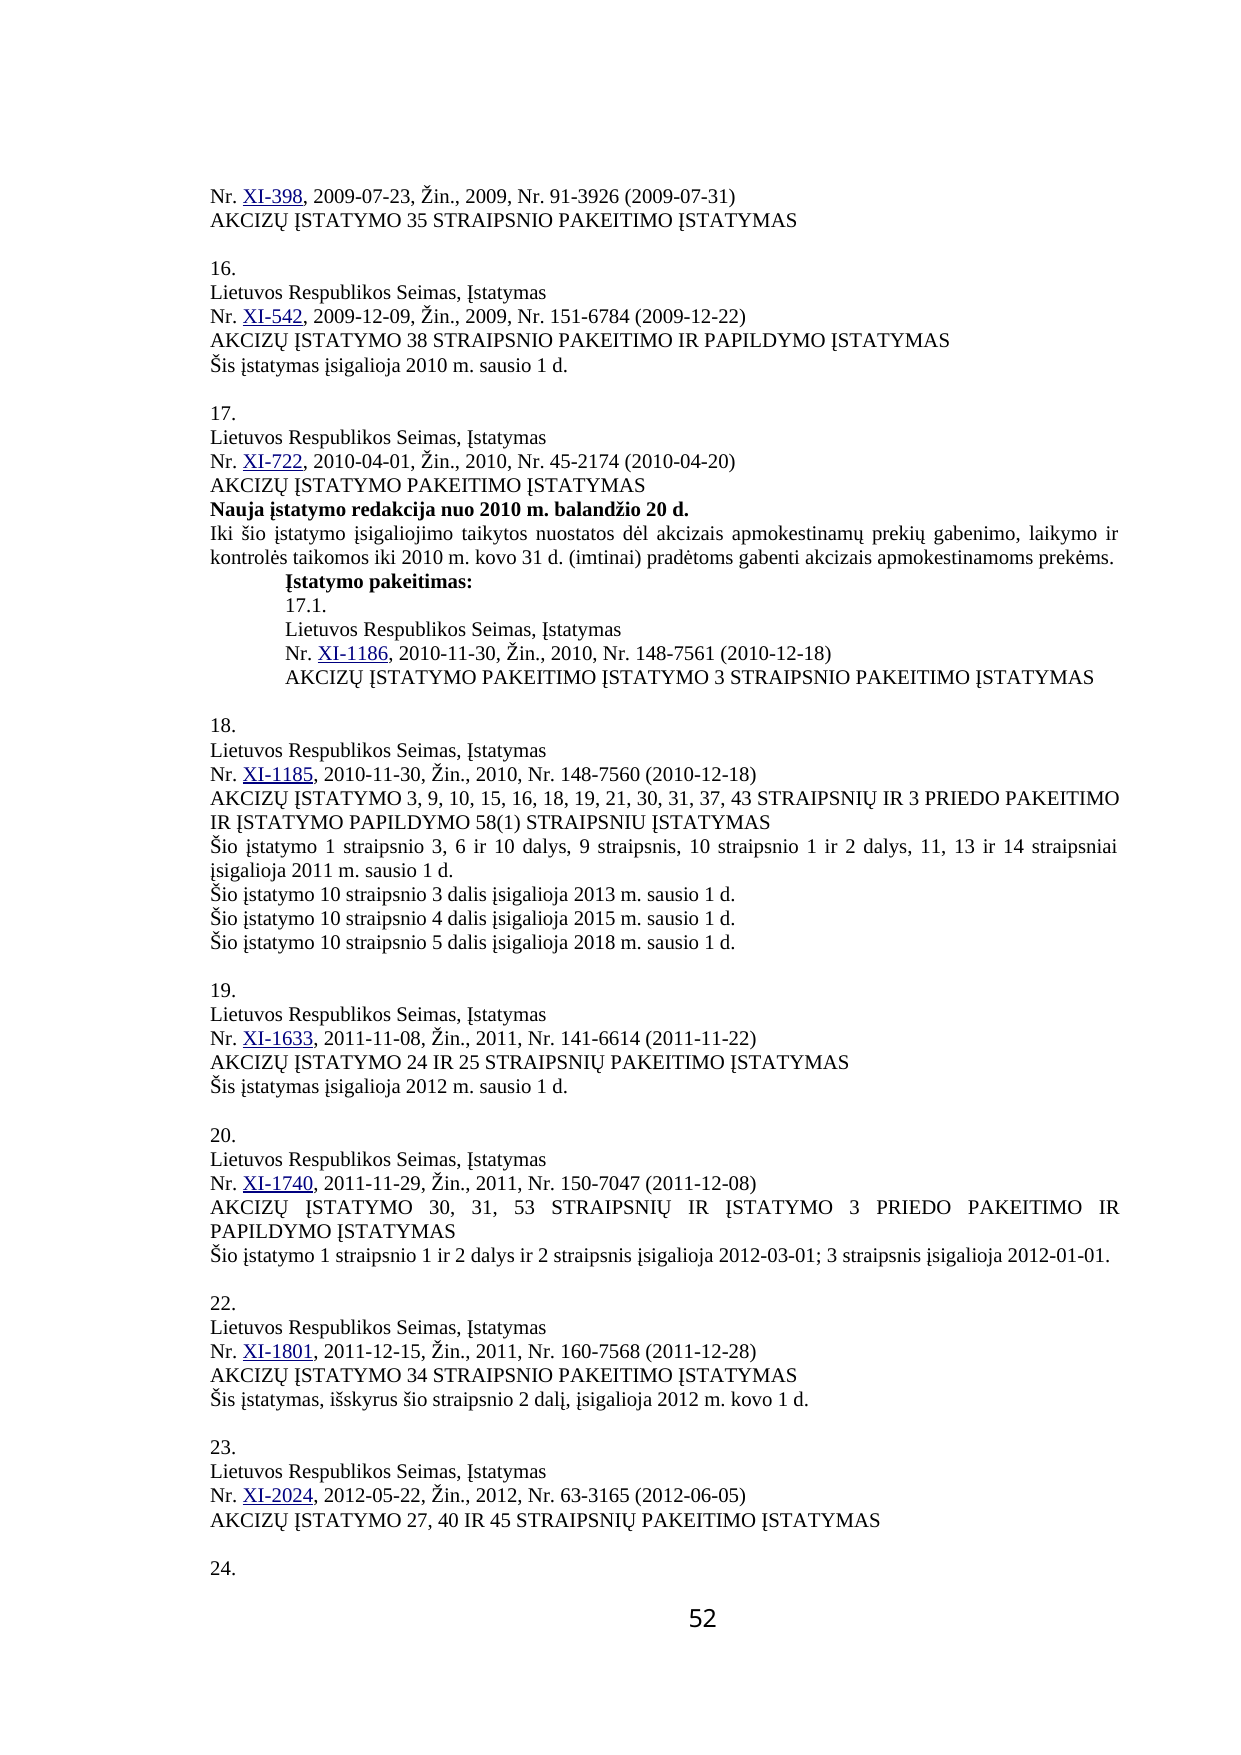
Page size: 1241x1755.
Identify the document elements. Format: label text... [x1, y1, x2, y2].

text AKCIZŲ ĮSTATYMO 24 IR 25 STRAIPSNIŲ PAKEITIMO ĮSTATYMAS [210, 1050, 1120, 1074]
text Nr. XI-722, 2010-04-01, Žin., 2010, Nr. 45-2174 (2010-04-20) [210, 449, 1120, 473]
text Nr. XI-1633, 2011-11-08, Žin., 2011, Nr. 141-6614 (2011-11-22) [210, 1026, 1120, 1050]
text Nr. XI-1185, 2010-11-30, Žin., 2010, Nr. 148-7560 (2010-12-18) [210, 762, 1120, 786]
text Nr. XI-2024, 2012-05-22, Žin., 2012, Nr. 63-3165 (2012-06-05) [210, 1483, 1120, 1507]
text Lietuvos Respublikos Seimas, Įstatymas [210, 425, 1120, 449]
text AKCIZŲ ĮSTATYMO 38 STRAIPSNIO PAKEITIMO IR PAPILDYMO ĮSTATYMAS [210, 328, 1120, 352]
text Nr. XI-1801, 2011-12-15, Žin., 2011, Nr. 160-7568 (2011-12-28) [210, 1339, 1120, 1363]
text Nr. XI-1740, 2011-11-29, Žin., 2011, Nr. 150-7047 (2011-12-08) [210, 1171, 1120, 1195]
text Nr. XI-398, 2009-07-23, Žin., 2009, Nr. 91-3926 (2009-07-31) [210, 184, 1120, 208]
text 17.1. [210, 593, 1120, 617]
text AKCIZŲ ĮSTATYMO 30, 31, 53 STRAIPSNIŲ IR ĮSTATYMO 3 PRIEDO PAKEITIMO IR PAPILDYMO ĮSTATYMAS [210, 1195, 1120, 1243]
text Lietuvos Respublikos Seimas, Įstatymas [210, 1459, 1120, 1483]
text Lietuvos Respublikos Seimas, Įstatymas [210, 737, 1120, 762]
text Šio įstatymo 10 straipsnio 4 dalis įsigalioja 2015 m. sausio 1 d. [210, 906, 1120, 930]
text Šis įstatymas įsigalioja 2010 m. sausio 1 d. [210, 352, 1120, 377]
text AKCIZŲ ĮSTATYMO PAKEITIMO ĮSTATYMO 3 STRAIPSNIO PAKEITIMO ĮSTATYMAS [210, 665, 1120, 689]
text 23. [210, 1435, 1120, 1459]
text 22. [210, 1291, 1120, 1315]
text Šio įstatymo 1 straipsnio 1 ir 2 dalys ir 2 straipsnis įsigalioja 2012-03-01; 3 straipsnis įsigalioja 2012-01-01. [210, 1243, 1120, 1267]
text Lietuvos Respublikos Seimas, Įstatymas [210, 1002, 1120, 1026]
text Šio įstatymo 1 straipsnio 3, 6 ir 10 dalys, 9 straipsnis, 10 straipsnio 1 ir 2 dalys, 11, 13 ir 14 straipsniai įsigalioja 2011 m. sausio 1 d. [210, 834, 1120, 882]
text Lietuvos Respublikos Seimas, Įstatymas [210, 1315, 1120, 1339]
text 17. [210, 401, 1120, 425]
text Iki šio įstatymo įsigaliojimo taikytos nuostatos dėl akcizais apmokestinamų prekių gabenimo, laikymo ir kontrolės taikomos iki 2010 m. kovo 31 d. (imtinai) pradėtoms gabenti akcizais apmokestinamoms prekėms. [210, 521, 1120, 569]
text 16. [210, 256, 1120, 280]
text AKCIZŲ ĮSTATYMO 35 STRAIPSNIO PAKEITIMO ĮSTATYMAS [210, 208, 1120, 232]
text Šio įstatymo 10 straipsnio 3 dalis įsigalioja 2013 m. sausio 1 d. [210, 882, 1120, 906]
text 18. [210, 713, 1120, 737]
text 20. [210, 1122, 1120, 1147]
text Lietuvos Respublikos Seimas, Įstatymas [210, 617, 1120, 641]
text AKCIZŲ ĮSTATYMO 3, 9, 10, 15, 16, 18, 19, 21, 30, 31, 37, 43 STRAIPSNIŲ IR 3 PRIEDO PAKEITIMO IR ĮSTATYMO PAPILDYMO 58(1) STRAIPSNIU ĮSTATYMAS [210, 786, 1120, 834]
text Nauja įstatymo redakcija nuo 2010 m. balandžio 20 d. [210, 497, 1120, 521]
text Lietuvos Respublikos Seimas, Įstatymas [210, 1147, 1120, 1171]
text Įstatymo pakeitimas: [210, 569, 1120, 593]
text 24. [210, 1556, 1120, 1580]
text Nr. XI-542, 2009-12-09, Žin., 2009, Nr. 151-6784 (2009-12-22) [210, 304, 1120, 328]
text Lietuvos Respublikos Seimas, Įstatymas [210, 280, 1120, 304]
text AKCIZŲ ĮSTATYMO PAKEITIMO ĮSTATYMAS [210, 473, 1120, 497]
text AKCIZŲ ĮSTATYMO 34 STRAIPSNIO PAKEITIMO ĮSTATYMAS [210, 1363, 1120, 1387]
text Nr. XI-1186, 2010-11-30, Žin., 2010, Nr. 148-7561 (2010-12-18) [210, 641, 1120, 665]
text Šis įstatymas įsigalioja 2012 m. sausio 1 d. [210, 1074, 1120, 1098]
text AKCIZŲ ĮSTATYMO 27, 40 IR 45 STRAIPSNIŲ PAKEITIMO ĮSTATYMAS [210, 1507, 1120, 1532]
text Šio įstatymo 10 straipsnio 5 dalis įsigalioja 2018 m. sausio 1 d. [210, 930, 1120, 954]
text Šis įstatymas, išskyrus šio straipsnio 2 dalį, įsigalioja 2012 m. kovo 1 d. [210, 1387, 1120, 1411]
text 19. [210, 978, 1120, 1002]
